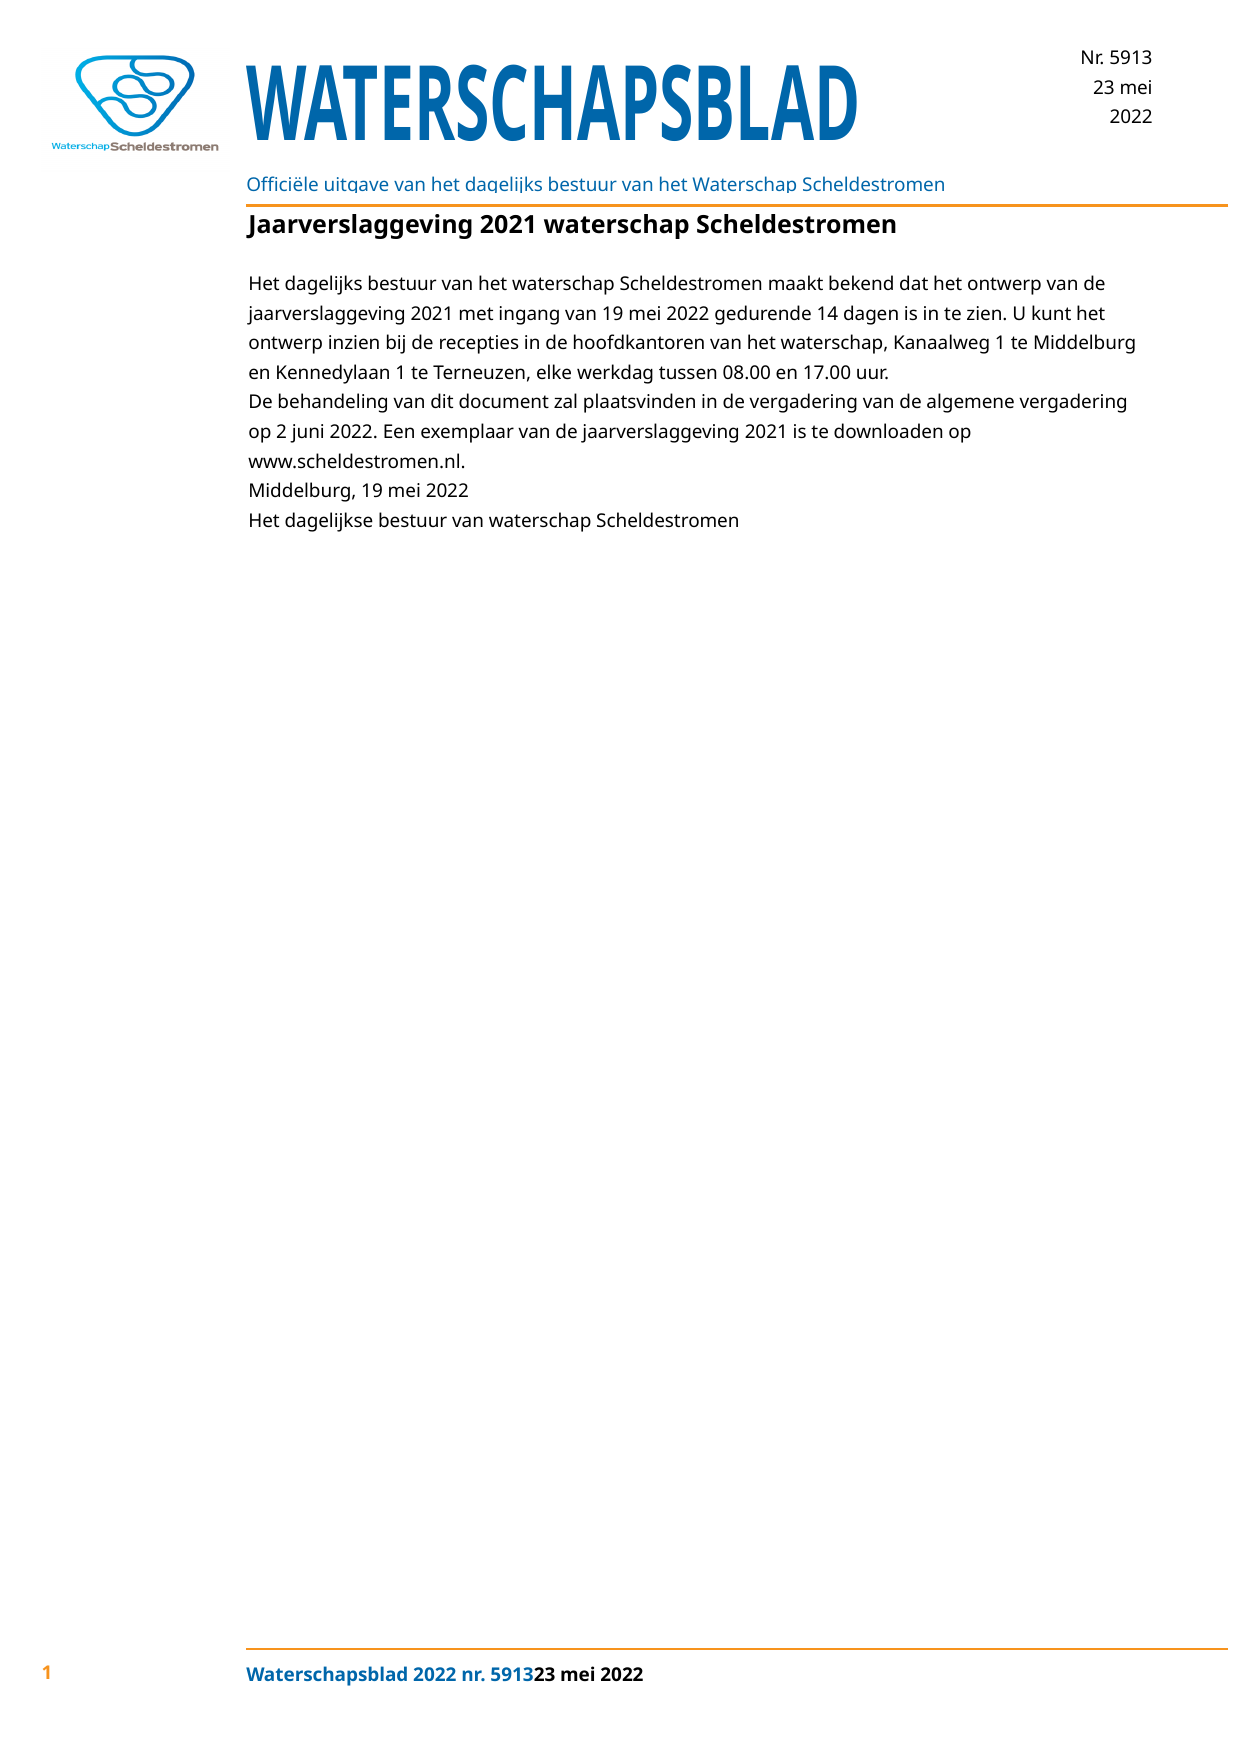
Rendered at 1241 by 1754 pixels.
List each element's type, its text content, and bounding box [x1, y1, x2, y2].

text Het dagelijks bestuur van het waterschap Scheldestromen maakt bekend dat het ontwerp van de jaarverslaggeving 2021 met ingang van 19 mei 2022 gedurende 14 dagen is in te zien. U kunt het ontwerp inzien bij de recepties in de hoofdkantoren van het waterschap, Kanaalweg 1 te Middelburg en Kennedylaan 1 te Terneuzen, elke werkdag tussen 08.00 en 17.00 uur. [248, 270, 1152, 385]
text Jaarverslaggeving 2021 waterschap Scheldestromen [248, 207, 1152, 241]
text Het dagelijkse bestuur van waterschap Scheldestromen [248, 507, 1152, 533]
text Middelburg, 19 mei 2022 [248, 477, 1152, 503]
text De behandeling van dit document zal plaatsvinden in de vergadering van de algemene vergadering op 2 juni 2022. Een exemplaar van de jaarverslaggeving 2021 is te downloaden op www.scheldestromen.nl. [248, 389, 1152, 473]
picture [41, 47, 231, 172]
